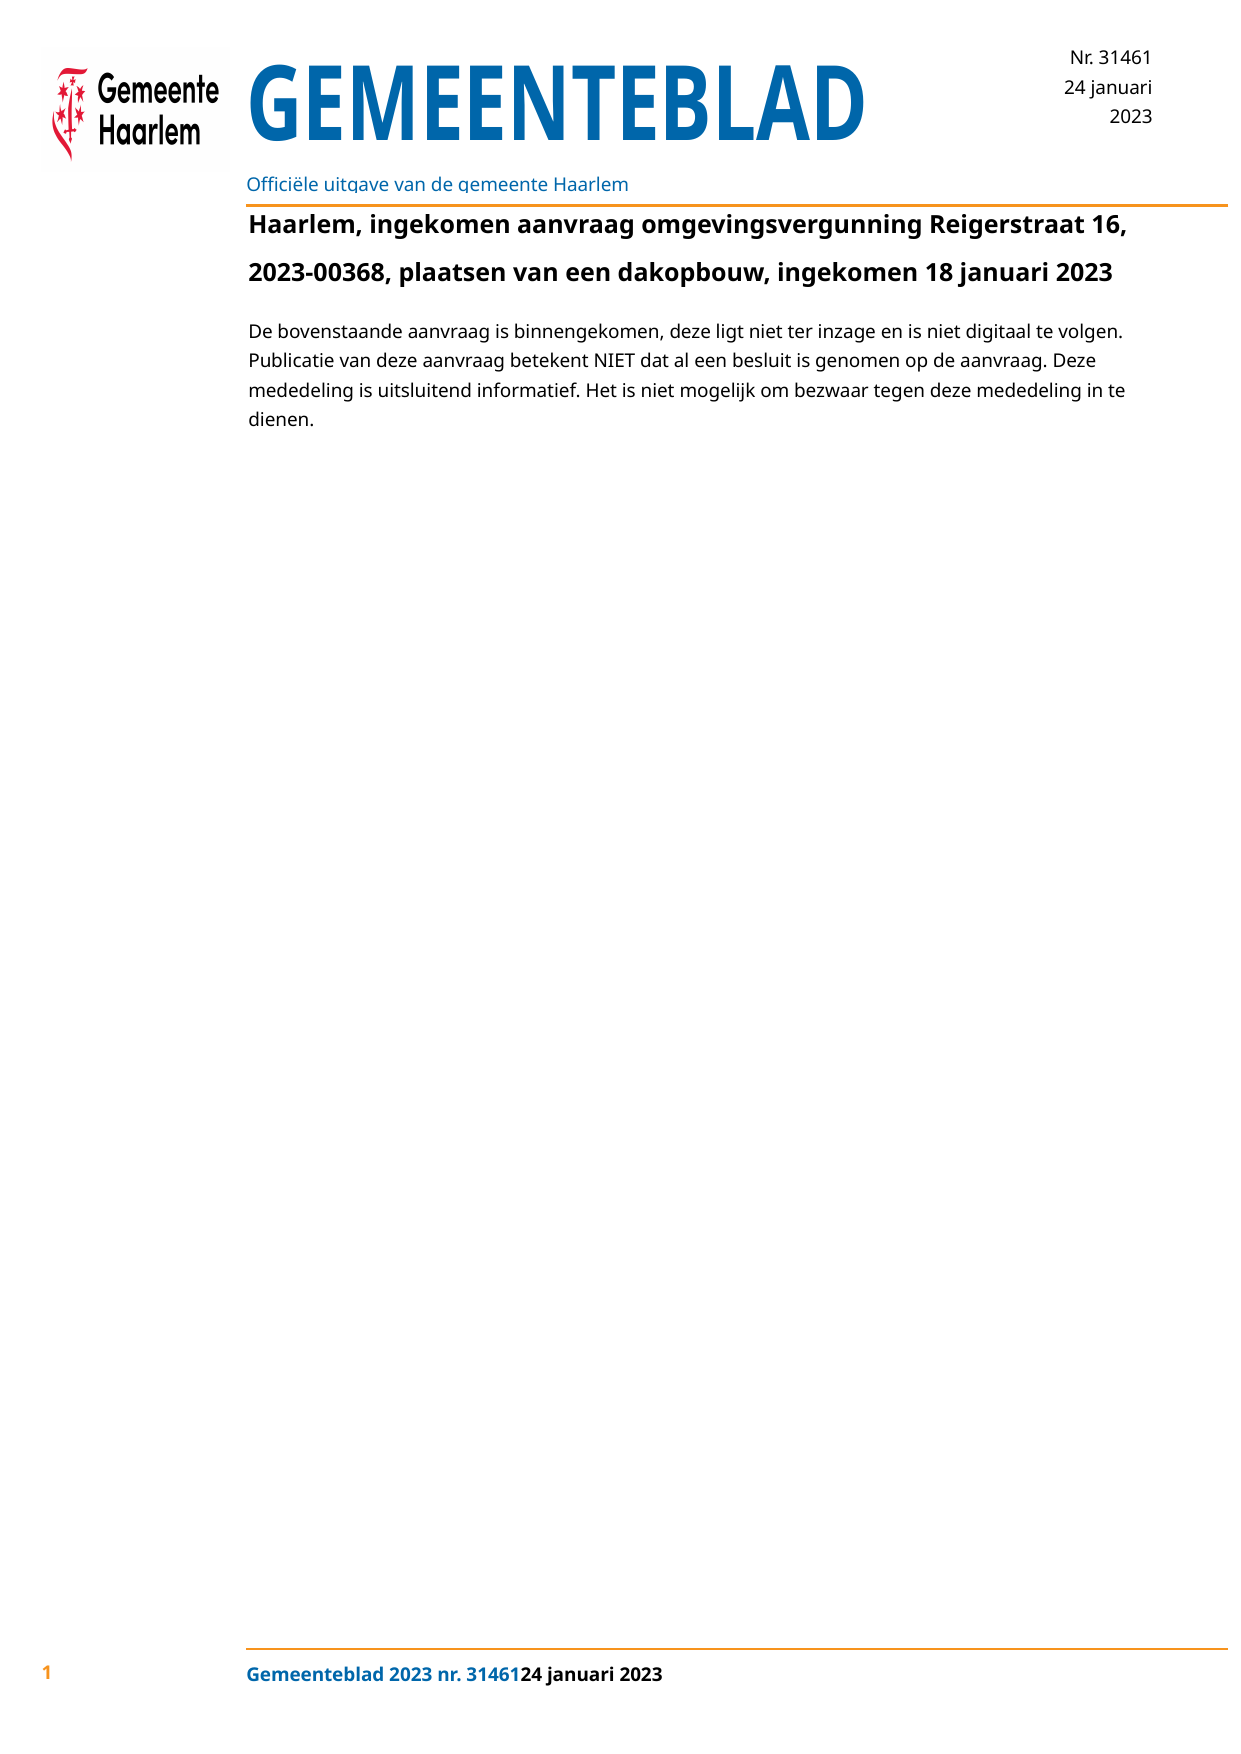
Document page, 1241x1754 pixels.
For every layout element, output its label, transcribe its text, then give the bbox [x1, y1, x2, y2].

text De bovenstaande aanvraag is binnengekomen, deze ligt niet ter inzage en is niet digitaal te volgen. Publicatie van deze aanvraag betekent NIET dat al een besluit is genomen op de aanvraag. Deze mededeling is uitsluitend informatief. Het is niet mogelijk om bezwaar tegen deze mededeling in te dienen. [248, 318, 1152, 432]
picture [41, 47, 231, 172]
text Haarlem, ingekomen aanvraag omgevingsvergunning Reigerstraat 16, 2023-00368, plaatsen van een dakopbouw, ingekomen 18 januari 2023 [248, 207, 1152, 288]
